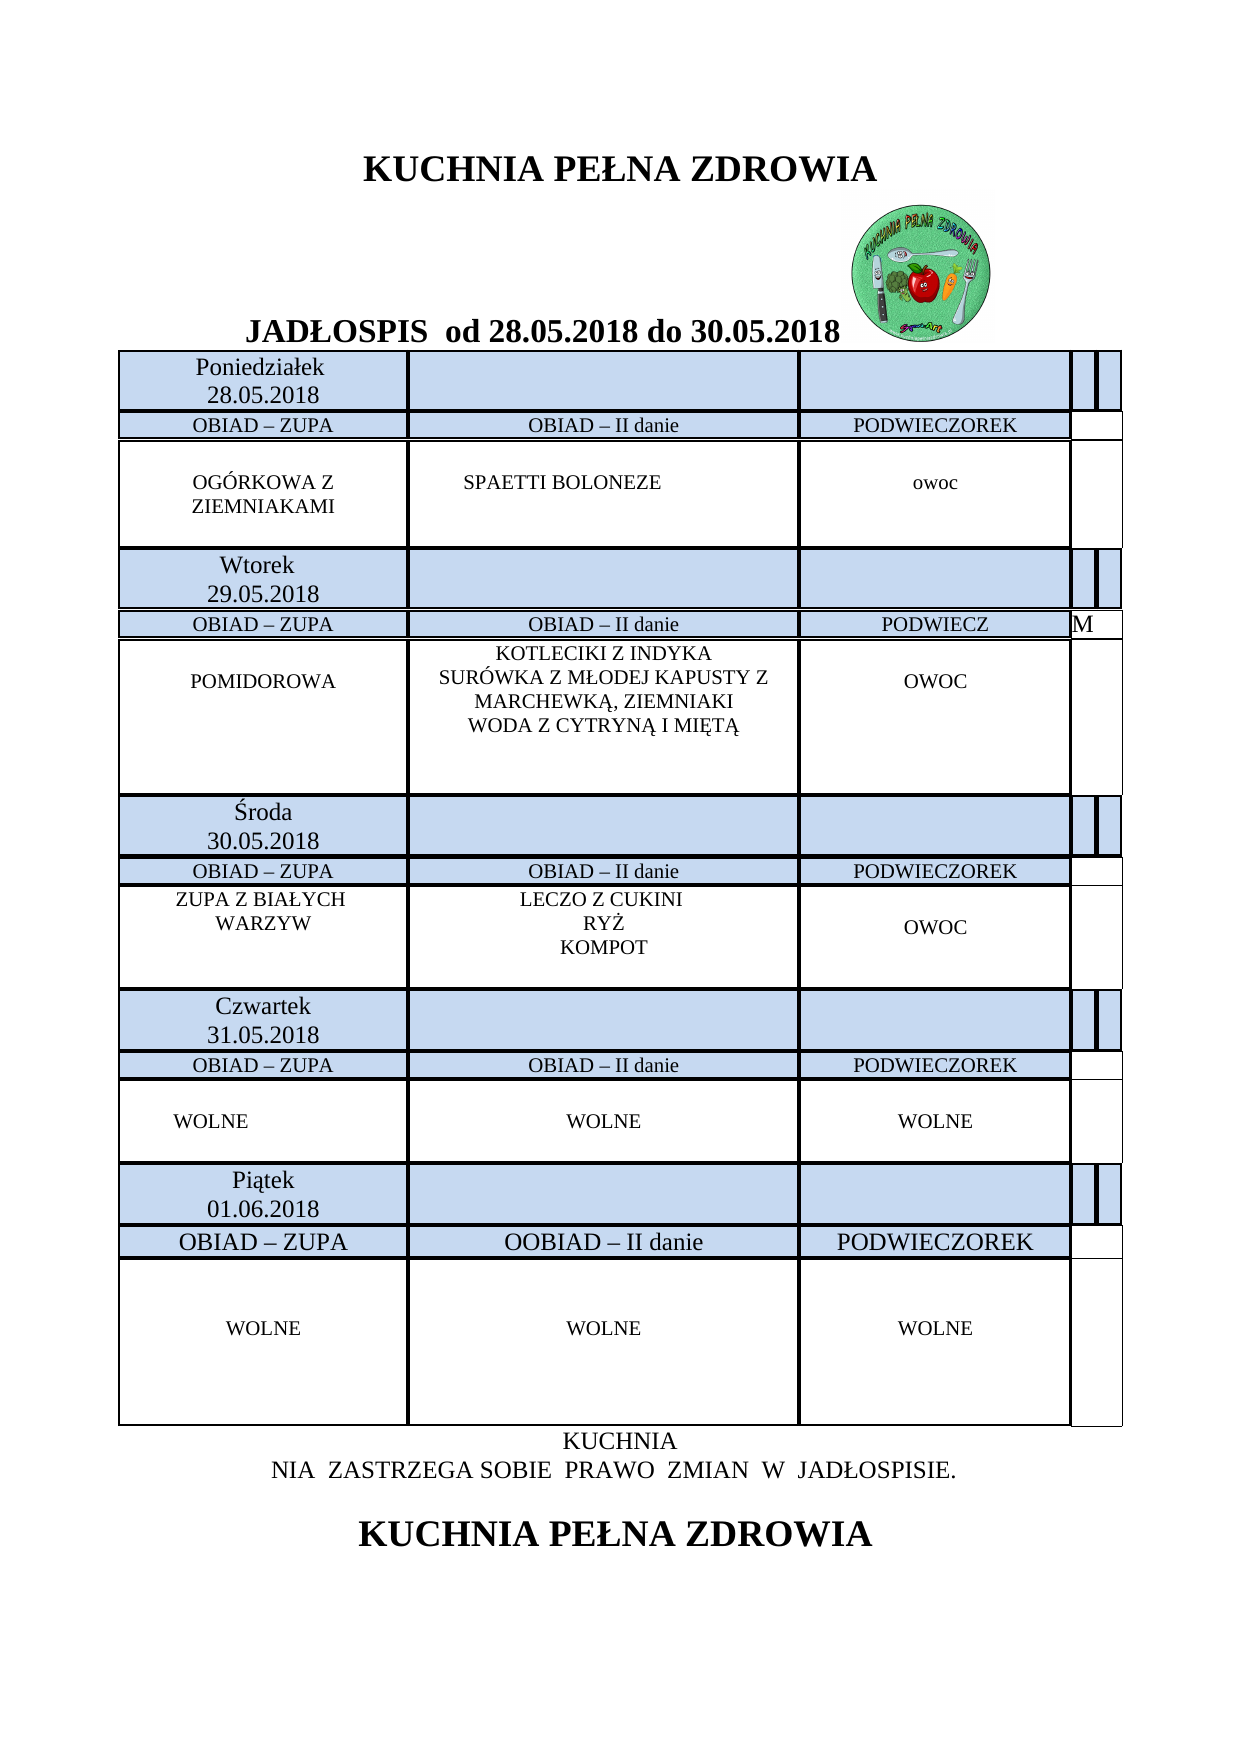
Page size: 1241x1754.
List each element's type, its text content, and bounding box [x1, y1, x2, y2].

text KUCHNIA PEŁNA ZDROWIA [118, 1512, 1122, 1555]
text JADŁOSPIS od 28.05.2018 do 30.05.2018 [118, 189, 1122, 349]
table_cell ZUPA Z BIAŁYCH WARZYW [120, 887, 406, 987]
table_cell Piątek 01.06.2018 [120, 1165, 406, 1223]
table_header [801, 352, 1069, 409]
table_cell OBIAD – II danie [410, 612, 797, 636]
table_cell [801, 1165, 1069, 1223]
table_cell OBIAD – II danie [410, 413, 797, 437]
table_cell [1099, 797, 1120, 854]
table_cell [1072, 412, 1122, 439]
table_cell WOLNE [801, 1081, 1069, 1161]
table_cell PODWIECZOREK [801, 859, 1069, 883]
table_header [1099, 352, 1120, 409]
table_cell OWOC [801, 641, 1069, 793]
table_cell [1099, 1165, 1120, 1223]
table_cell [1072, 1259, 1122, 1426]
table_cell WOLNE [410, 1260, 797, 1424]
table_cell OOBIAD – II danie [410, 1227, 797, 1256]
table_cell [801, 550, 1069, 607]
table_cell OBIAD – ZUPA [120, 1053, 406, 1077]
table_cell PODWIECZOREK [801, 1227, 1069, 1256]
table_cell [801, 797, 1069, 854]
table_cell OBIAD – II danie [410, 1053, 797, 1077]
table_cell M [1072, 611, 1122, 638]
table_cell OWOC [801, 887, 1069, 987]
table_cell [1072, 1052, 1122, 1079]
table_cell Czwartek 31.05.2018 [120, 991, 406, 1049]
table_cell [1072, 858, 1122, 885]
text KUCHNIA [118, 1426, 1122, 1455]
table_cell [801, 991, 1069, 1049]
table_cell [1072, 1226, 1122, 1258]
table_cell [1072, 640, 1122, 795]
table_cell WOLNE [120, 1081, 406, 1161]
text NIA ZASTRZEGA SOBIE PRAWO ZMIAN W JADŁOSPISIE. [118, 1455, 1122, 1484]
table_header Poniedziałek 28.05.2018 [120, 352, 406, 409]
table_cell LECZO Z CUKINI RYŻ KOMPOT [410, 887, 797, 987]
table_cell PODWIECZOREK [801, 413, 1069, 437]
table_cell [1099, 991, 1120, 1049]
table_cell [1072, 441, 1122, 548]
table_cell OGÓRKOWA Z ZIEMNIAKAMI [120, 442, 406, 546]
table_cell [410, 797, 797, 854]
table_cell OBIAD – ZUPA [120, 612, 406, 636]
table_cell OBIAD – ZUPA [120, 1227, 406, 1256]
table_cell owoc [801, 442, 1069, 546]
table_cell SPAETTI BOLONEZE [410, 442, 797, 546]
table_cell [1073, 797, 1094, 854]
table_cell WOLNE [120, 1260, 406, 1424]
table_cell [1072, 886, 1122, 989]
table_cell [410, 1165, 797, 1223]
table_cell [1073, 550, 1094, 607]
table_cell [1073, 991, 1094, 1049]
table_cell Środa 30.05.2018 [120, 797, 406, 854]
table_header [1073, 352, 1094, 409]
table_cell KOTLECIKI Z INDYKA SURÓWKA Z MŁODEJ KAPUSTY Z MARCHEWKĄ, ZIEMNIAKI WODA Z CYTRYNĄ I MIĘTĄ [410, 641, 797, 793]
table_cell [1073, 1165, 1094, 1223]
table_cell [1099, 550, 1120, 607]
table_cell OBIAD – II danie [410, 859, 797, 883]
table_cell [1072, 1080, 1122, 1163]
table_cell WOLNE [801, 1260, 1069, 1424]
table_cell PODWIECZOREK [801, 1053, 1069, 1077]
table_cell [410, 550, 797, 607]
table_cell [410, 991, 797, 1049]
table_header [410, 352, 797, 409]
table_cell Wtorek 29.05.2018 [120, 550, 406, 607]
text KUCHNIA PEŁNA ZDROWIA [118, 146, 1122, 189]
table_cell OBIAD – ZUPA [120, 413, 406, 437]
table_cell PODWIECZ [801, 612, 1069, 636]
table_cell OBIAD – ZUPA [120, 859, 406, 883]
table_cell WOLNE [410, 1081, 797, 1161]
table_cell POMIDOROWA [120, 641, 406, 793]
